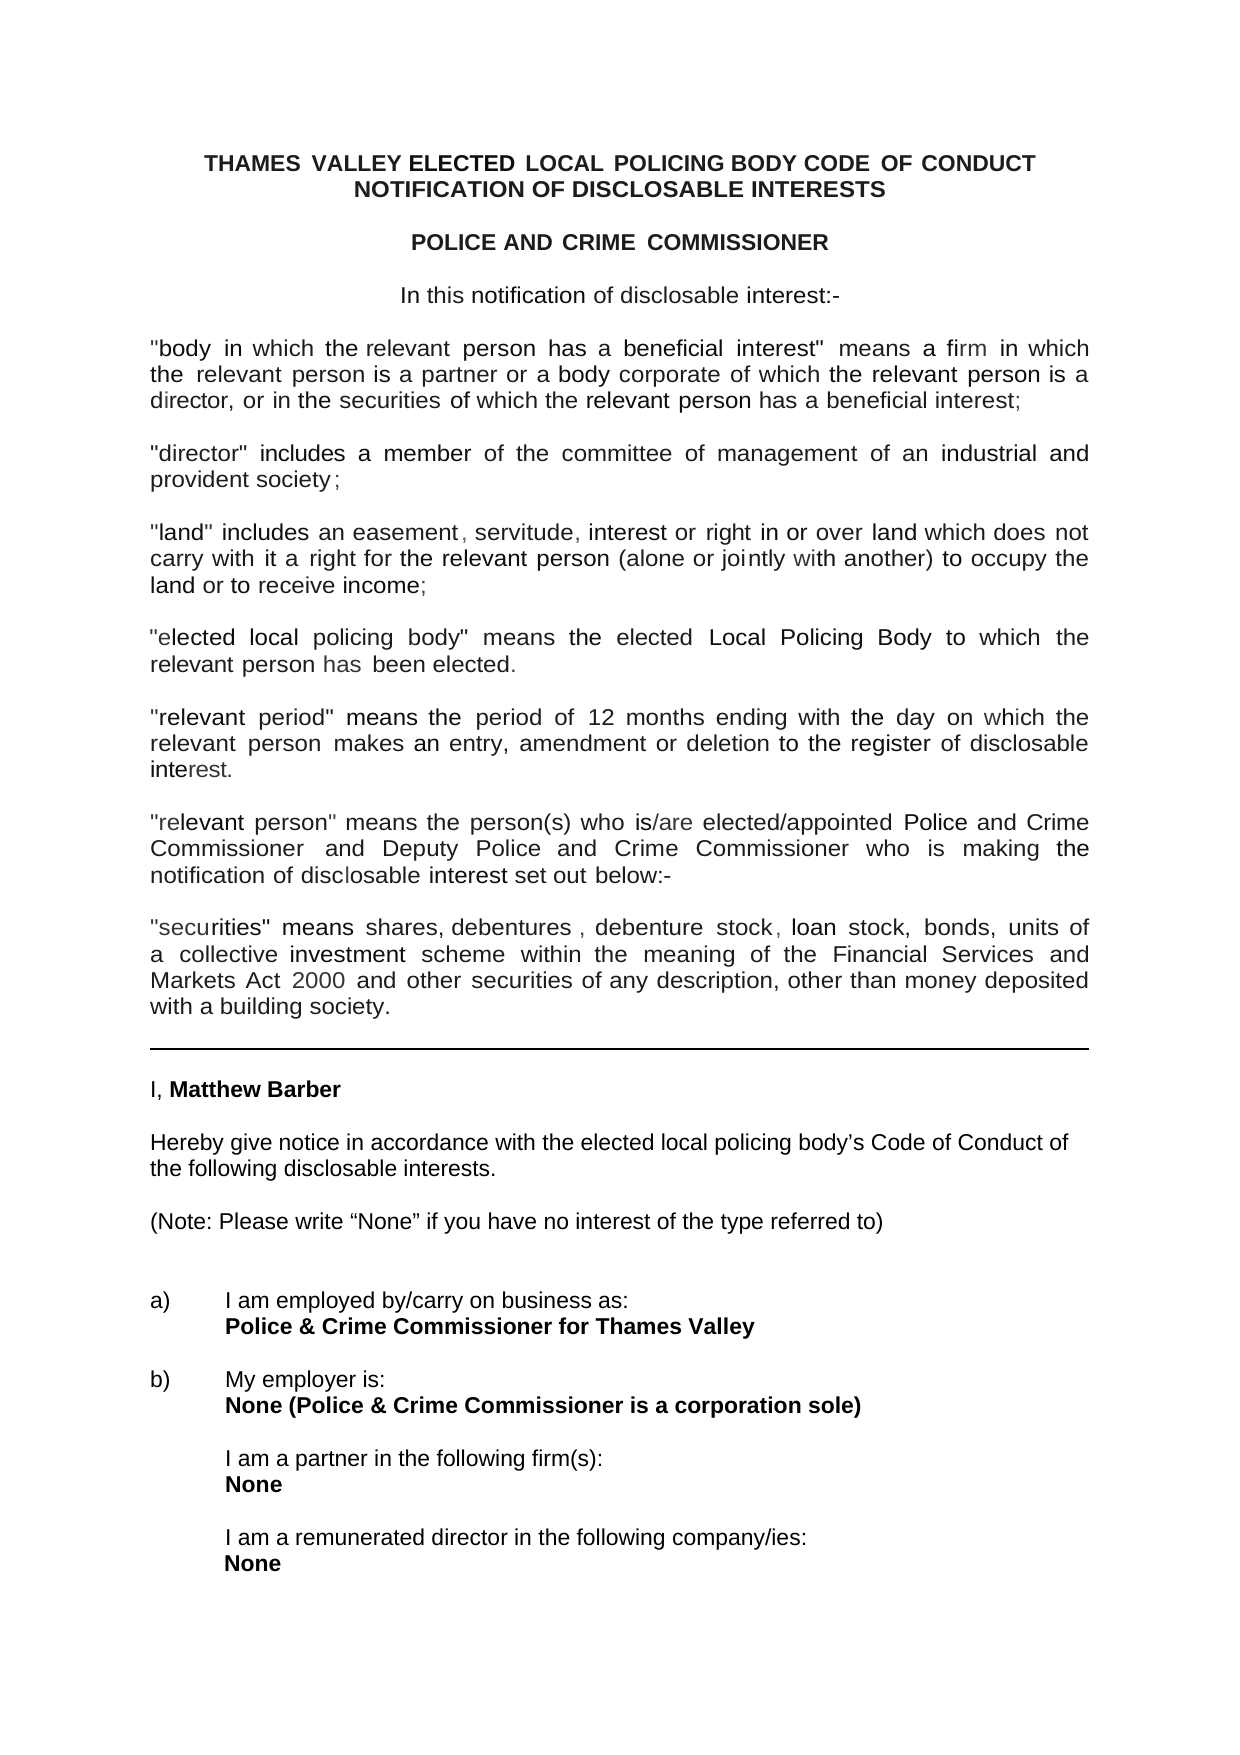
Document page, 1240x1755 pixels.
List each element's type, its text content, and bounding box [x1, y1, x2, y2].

text "relevant person" means the person(s) who is/are elected/appointed Police and Crime Commissioner and Deputy Police and Crime Commissioner who is making the notification of disclosable interest set out below:- [150, 809, 1089, 888]
text None (Police & Crime Commissioner is a corporation sole) [150, 1392, 1089, 1419]
text None [150, 1471, 1089, 1498]
text "land" includes an easement, servitude, interest or right in or over land which does not carry with it a right for the relevant person (alone or jointly with another) to occupy the land or to receive income; [150, 519, 1089, 598]
text In this notification of disclosable interest:- [150, 282, 1089, 308]
text None [150, 1550, 1089, 1577]
text (Note: Please write “None” if you have no interest of the type referred to) [150, 1208, 1089, 1234]
text I am a remunerated director in the following company/ies: [150, 1524, 1089, 1550]
text "director" includes a member of the committee of management of an industrial and provident society; [150, 440, 1089, 493]
text "relevant period" means the period of 12 months ending with the day on which the relevant person makes an entry, amendment or deletion to the register of disclosable interest. [150, 703, 1089, 782]
text POLICE AND CRIME COMMISSIONER [150, 229, 1089, 255]
list I am employed by/carry on business as: [150, 1287, 1089, 1313]
text Hereby give notice in accordance with the elected local policing body’s Code of Conduct of the following disclosable interests. [150, 1129, 1089, 1181]
text "elected local policing body" means the elected Local Policing Body to which the relevant person has been elected. [149, 624, 1089, 677]
text I am a partner in the following firm(s): [150, 1445, 1089, 1471]
text I, Matthew Barber [150, 1076, 1089, 1102]
list My employer is: [150, 1366, 1089, 1392]
subtitle THAMES VALLEY ELECTED LOCAL POLICING BODY CODE OF CONDUCT NOTIFICATION OF DISCLOSABLE INTERESTS [150, 150, 1089, 203]
text Police & Crime Commissioner for Thames Valley [150, 1313, 1089, 1339]
text "body in which the relevant person has a beneficial interest" means a firm in which the relevant person is a partner or a body corporate of which the relevant person is a director, or in the securities of which the relevant person has a beneficial interest; [150, 334, 1089, 413]
text "securities" means shares, debentures , debenture stock, loan stock, bonds, units of a collective investment scheme within the meaning of the Financial Services and Markets Act 2000 and other securities of any description, other than money deposited with a building society. [150, 914, 1089, 1020]
